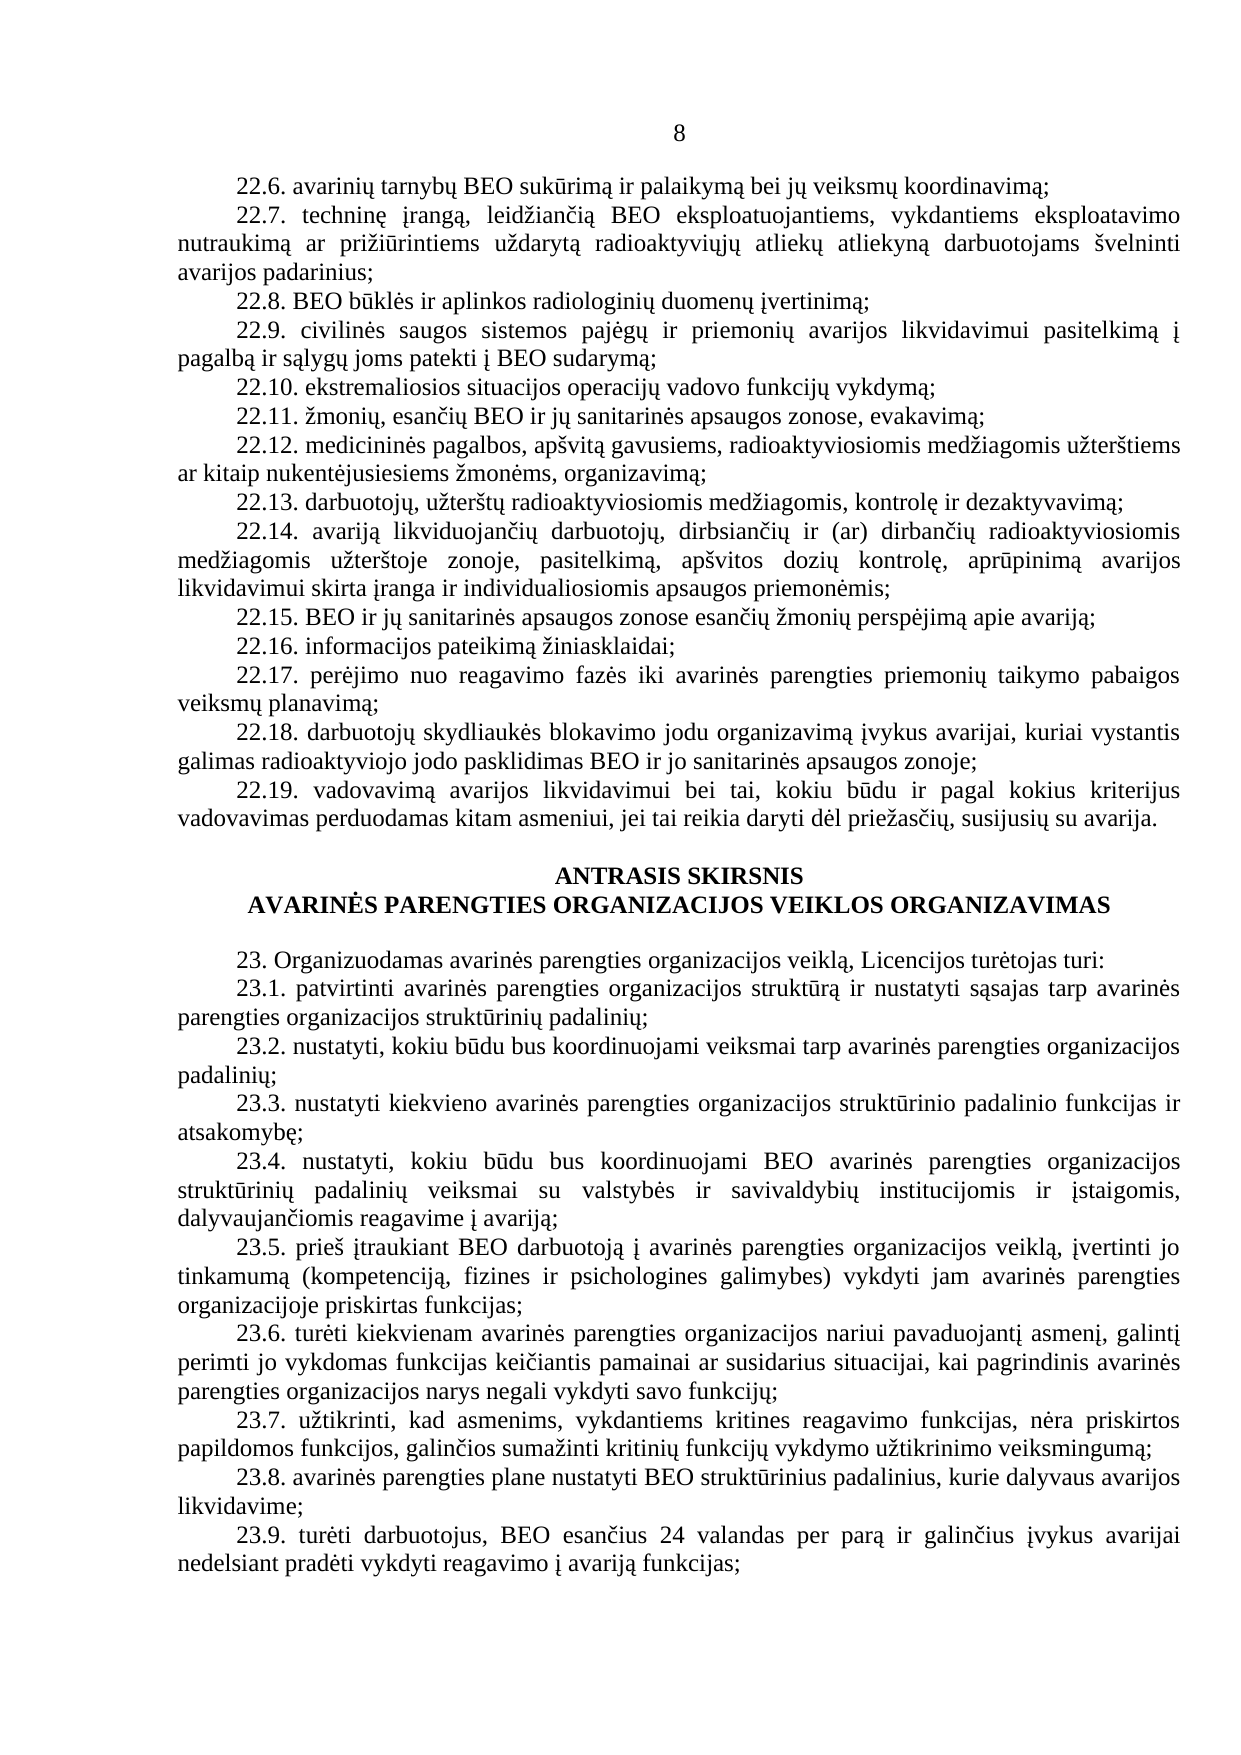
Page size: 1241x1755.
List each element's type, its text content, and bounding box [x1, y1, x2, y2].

text 23.7. užtikrinti, kad asmenims, vykdantiems kritines reagavimo funkcijas, nėra priskirtos papildomos funkcijos, galinčios sumažinti kritinių funkcijų vykdymo užtikrinimo veiksmingumą; [177, 1405, 1181, 1462]
text 22.17. perėjimo nuo reagavimo fazės iki avarinės parengties priemonių taikymo pabaigos veiksmų planavimą; [177, 660, 1181, 717]
text 23.5. prieš įtraukiant BEO darbuotoją į avarinės parengties organizacijos veiklą, įvertinti jo tinkamumą (kompetenciją, fizines ir psichologines galimybes) vykdyti jam avarinės parengties organizacijoje priskirtas funkcijas; [177, 1232, 1181, 1318]
text 23.3. nustatyti kiekvieno avarinės parengties organizacijos struktūrinio padalinio funkcijas ir atsakomybę; [177, 1088, 1181, 1146]
text 22.13. darbuotojų, užterštų radioaktyviosiomis medžiagomis, kontrolę ir dezaktyvavimą; [177, 487, 1181, 516]
text 23.9. turėti darbuotojus, BEO esančius 24 valandas per parą ir galinčius įvykus avarijai nedelsiant pradėti vykdyti reagavimo į avariją funkcijas; [177, 1520, 1181, 1577]
text 23.6. turėti kiekvienam avarinės parengties organizacijos nariui pavaduojantį asmenį, galintį perimti jo vykdomas funkcijas keičiantis pamainai ar susidarius situacijai, kai pagrindinis avarinės parengties organizacijos narys negali vykdyti savo funkcijų; [177, 1318, 1181, 1405]
text 22.11. žmonių, esančių BEO ir jų sanitarinės apsaugos zonose, evakavimą; [177, 401, 1181, 430]
text AVARINĖS PARENGTIES ORGANIZACIJOS VEIKLOS ORGANIZAVIMAS [177, 890, 1181, 918]
text 22.9. civilinės saugos sistemos pajėgų ir priemonių avarijos likvidavimui pasitelkimą į pagalbą ir sąlygų joms patekti į BEO sudarymą; [177, 315, 1181, 372]
text 22.19. vadovavimą avarijos likvidavimui bei tai, kokiu būdu ir pagal kokius kriterijus vadovavimas perduodamas kitam asmeniui, jei tai reikia daryti dėl priežasčių, susijusių su avarija. [177, 775, 1181, 832]
text 22.6. avarinių tarnybų BEO sukūrimą ir palaikymą bei jų veiksmų koordinavimą; [177, 171, 1181, 200]
text 23.2. nustatyti, kokiu būdu bus koordinuojami veiksmai tarp avarinės parengties organizacijos padalinių; [177, 1031, 1181, 1088]
text 22.16. informacijos pateikimą žiniasklaidai; [177, 631, 1181, 660]
text 22.10. ekstremaliosios situacijos operacijų vadovo funkcijų vykdymą; [177, 372, 1181, 401]
text 22.8. BEO būklės ir aplinkos radiologinių duomenų įvertinimą; [177, 286, 1181, 315]
text ANTRASIS SKIRSNIS [177, 861, 1181, 890]
text 22.18. darbuotojų skydliaukės blokavimo jodu organizavimą įvykus avarijai, kuriai vystantis galimas radioaktyviojo jodo pasklidimas BEO ir jo sanitarinės apsaugos zonoje; [177, 717, 1181, 775]
text 22.7. techninę įrangą, leidžiančią BEO eksploatuojantiems, vykdantiems eksploatavimo nutraukimą ar prižiūrintiems uždarytą radioaktyviųjų atliekų atliekyną darbuotojams švelninti avarijos padarinius; [177, 200, 1181, 286]
text 22.14. avariją likviduojančių darbuotojų, dirbsiančių ir (ar) dirbančių radioaktyviosiomis medžiagomis užterštoje zonoje, pasitelkimą, apšvitos dozių kontrolę, aprūpinimą avarijos likvidavimui skirta įranga ir individualiosiomis apsaugos priemonėmis; [177, 516, 1181, 602]
text 23.8. avarinės parengties plane nustatyti BEO struktūrinius padalinius, kurie dalyvaus avarijos likvidavime; [177, 1462, 1181, 1520]
text 23. Organizuodamas avarinės parengties organizacijos veiklą, Licencijos turėtojas turi: [177, 945, 1181, 973]
text 22.15. BEO ir jų sanitarinės apsaugos zonose esančių žmonių perspėjimą apie avariją; [177, 602, 1181, 631]
text 23.4. nustatyti, kokiu būdu bus koordinuojami BEO avarinės parengties organizacijos struktūrinių padalinių veiksmai su valstybės ir savivaldybių institucijomis ir įstaigomis, dalyvaujančiomis reagavime į avariją; [177, 1146, 1181, 1232]
text 22.12. medicininės pagalbos, apšvitą gavusiems, radioaktyviosiomis medžiagomis užterštiems ar kitaip nukentėjusiesiems žmonėms, organizavimą; [177, 430, 1181, 487]
text 23.1. patvirtinti avarinės parengties organizacijos struktūrą ir nustatyti sąsajas tarp avarinės parengties organizacijos struktūrinių padalinių; [177, 973, 1181, 1031]
